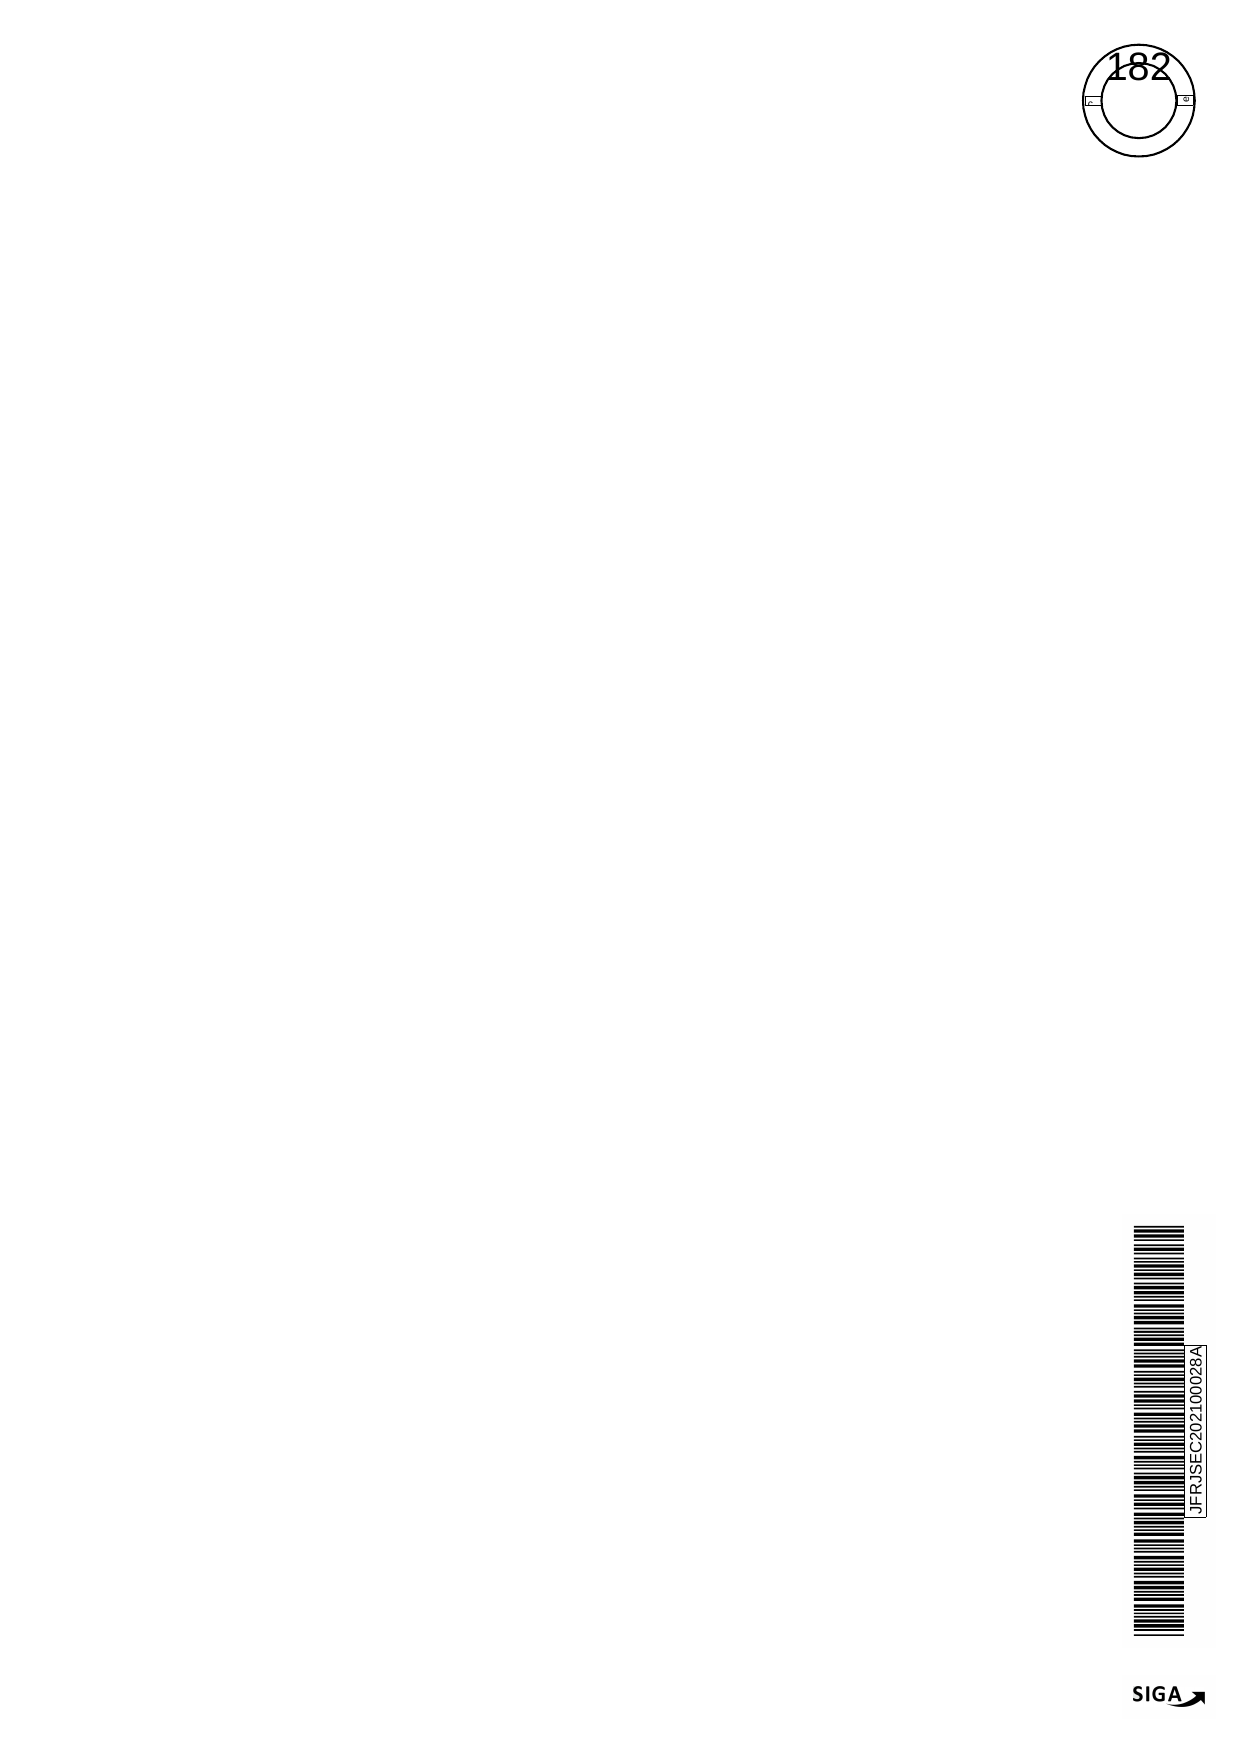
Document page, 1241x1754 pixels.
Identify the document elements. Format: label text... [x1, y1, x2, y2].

picture [1133, 1686, 1205, 1707]
text ç [1088, 98, 1101, 105]
text JFRJSEC202100028A [1186, 1347, 1206, 1514]
